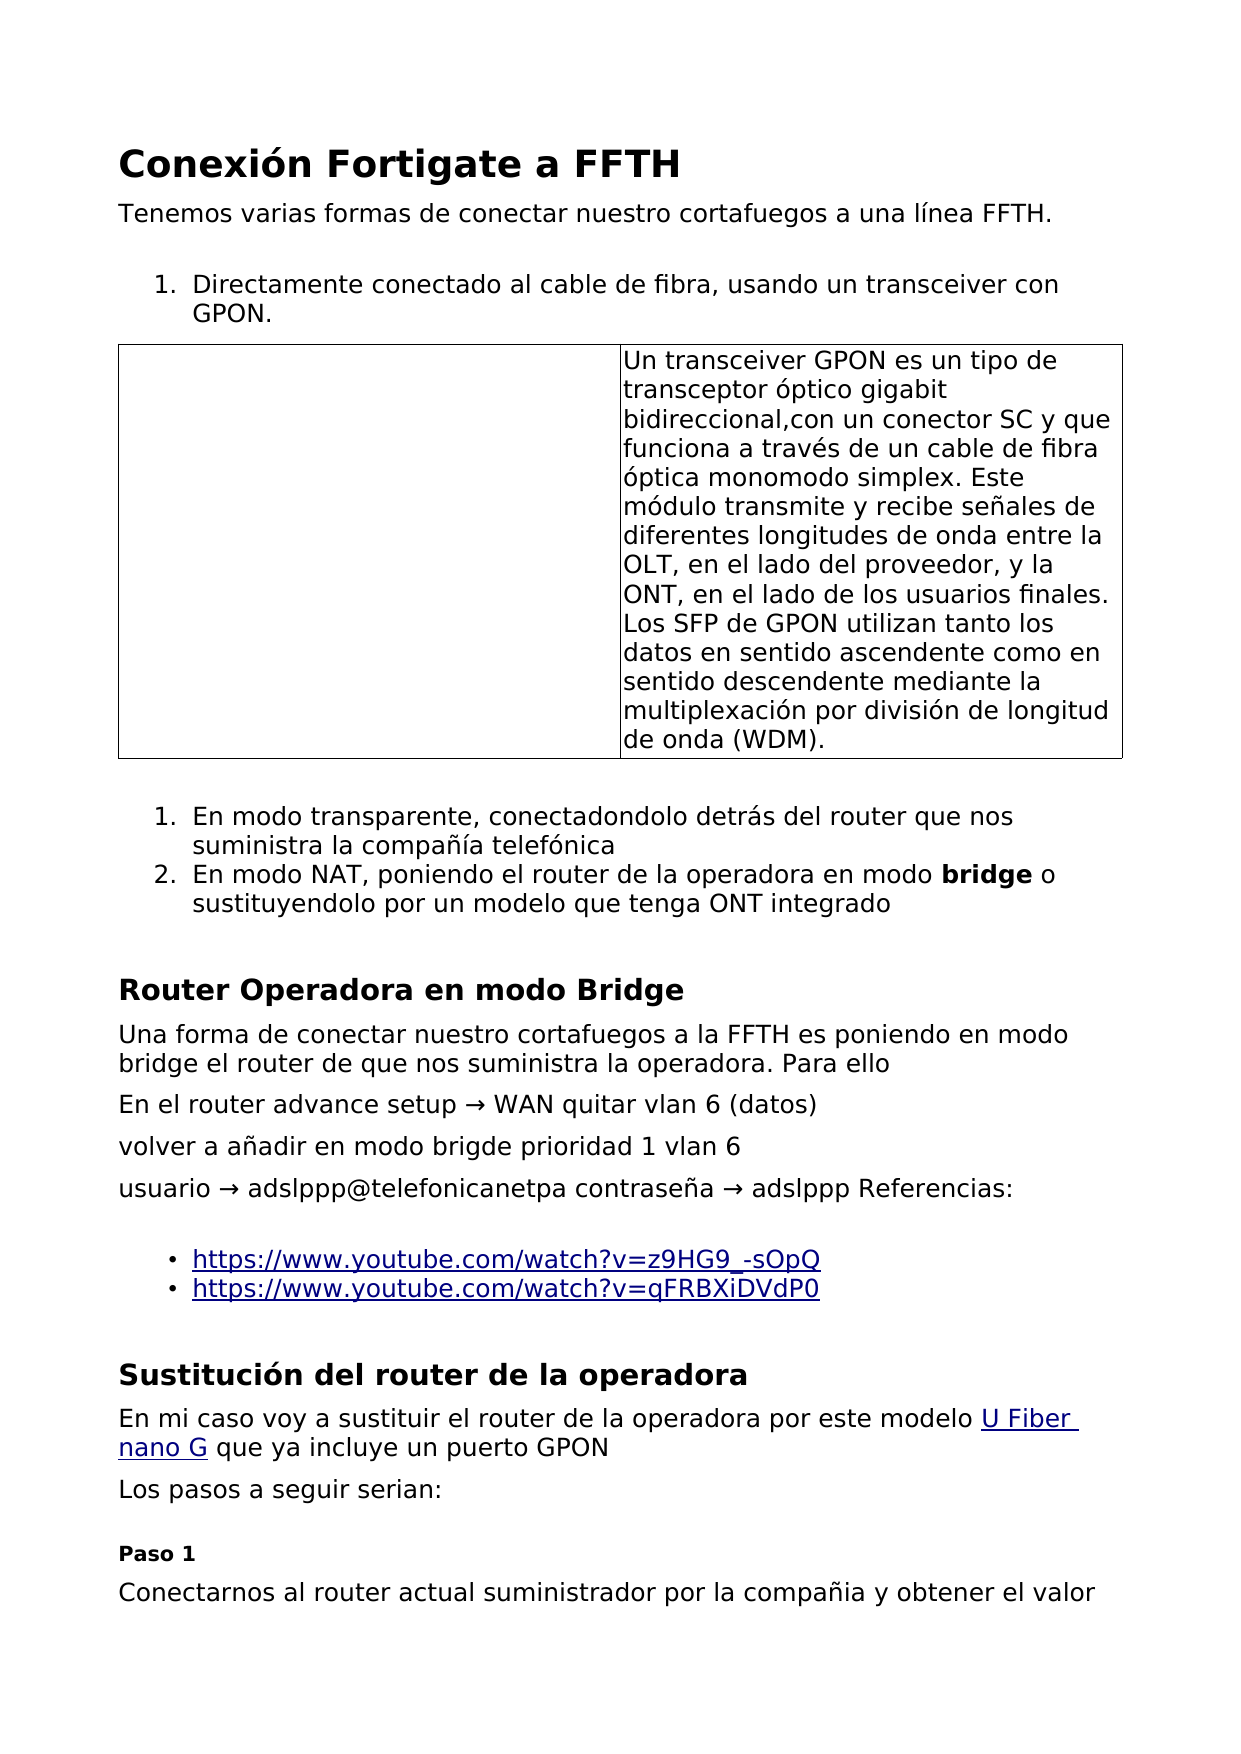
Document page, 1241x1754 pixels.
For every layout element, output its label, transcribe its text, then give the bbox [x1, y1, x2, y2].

list En modo NAT, poniendo el router de la operadora en modo bridge o sustituyendolo por un modelo que tenga ONT integrado [177, 861, 1122, 919]
subtitle Router Operadora en modo Bridge [118, 973, 1122, 1007]
text En mi caso voy a sustituir el router de la operadora por este modelo U Fiber nano G que ya incluye un puerto GPON [118, 1404, 1122, 1463]
text usuario → adslppp@telefonicanetpa contraseña → adslppp Referencias: [118, 1174, 1122, 1203]
table_header Un transceiver GPON es un tipo de transceptor óptico gigabit bidireccional,con un conector SC y que funciona a través de un cable de fibra óptica monomodo simplex. Este módulo transmite y recibe señales de diferentes longitudes de onda entre la OLT, en el lado del proveedor, y la ONT, en el lado de los usuarios finales. Los SFP de GPON utilizan tanto los datos en sentido ascendente como en sentido descendente mediante la multiplexación por división de longitud de onda (WDM). [621, 345, 1122, 758]
text En el router advance setup → WAN quitar vlan 6 (datos) [118, 1091, 1122, 1120]
text Los pasos a seguir serian: [118, 1475, 1122, 1504]
list Directamente conectado al cable de fibra, usando un transceiver con GPON. [177, 270, 1122, 329]
subtitle Sustitución del router de la operadora [118, 1358, 1122, 1392]
list https://www.youtube.com/watch?v=z9HG9_-sOpQ [177, 1245, 1122, 1274]
text volver a añadir en modo brigde prioridad 1 vlan 6 [118, 1132, 1122, 1161]
text Conectarnos al router actual suministrador por la compañia y obtener el valor [118, 1579, 1122, 1608]
list https://www.youtube.com/watch?v=qFRBXiDVdP0 [177, 1274, 1122, 1303]
list En modo transparente, conectadondolo detrás del router que nos suministra la compañía telefónica [177, 802, 1122, 861]
subtitle Paso 1 [118, 1542, 1122, 1566]
table_header [119, 345, 620, 758]
text Una forma de conectar nuestro cortafuegos a la FFTH es poniendo en modo bridge el router de que nos suministra la operadora. Para ello [118, 1020, 1122, 1078]
text Tenemos varias formas de conectar nuestro cortafuegos a una línea FFTH. [118, 199, 1122, 228]
subtitle Conexión Fortigate a FFTH [118, 143, 1122, 187]
